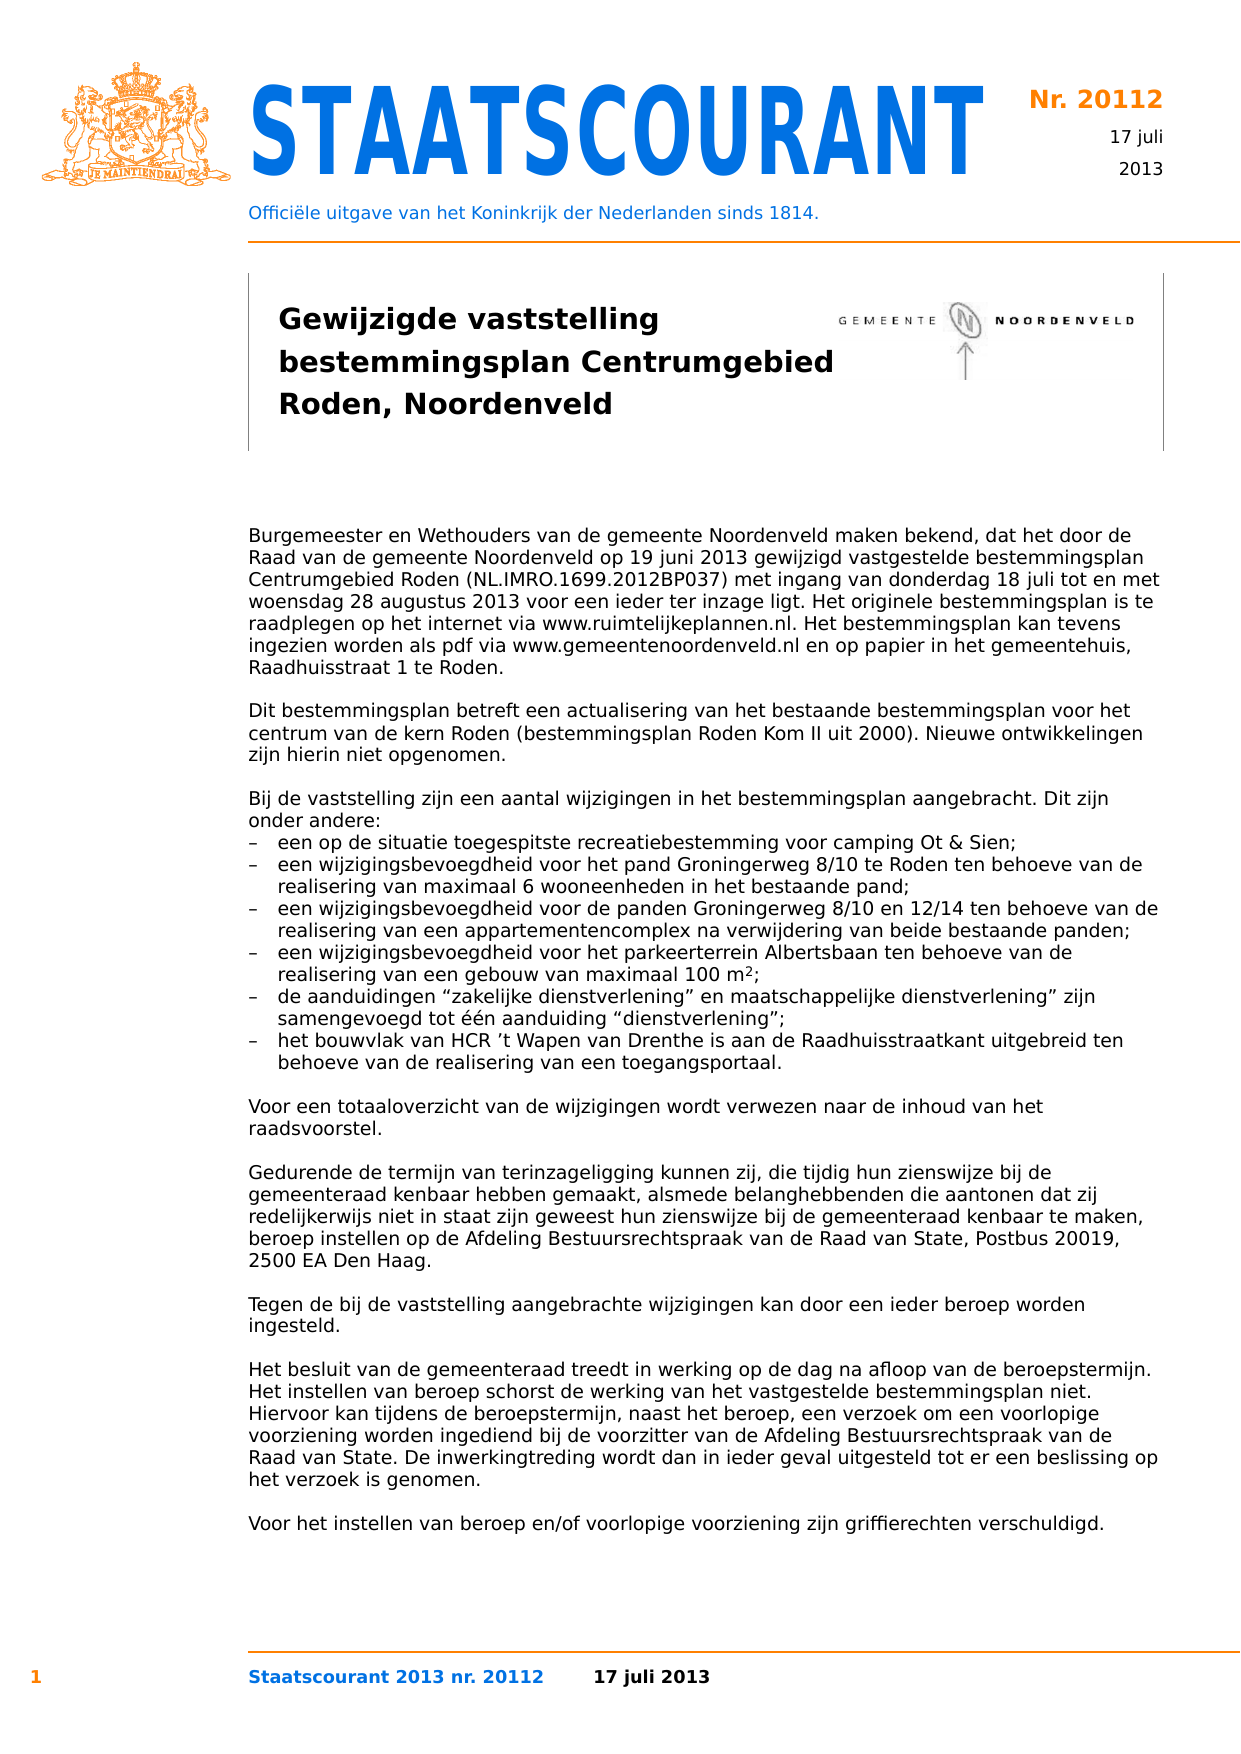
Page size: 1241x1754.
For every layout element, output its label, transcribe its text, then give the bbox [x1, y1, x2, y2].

text – de aanduidingen “zakelijke dienstverlening” en maatschappelijke dienstverlening” zijn samengevoegd tot één aanduiding “dienstverlening”; [248, 986, 1163, 1030]
text – een wijzigingsbevoegdheid voor het pand Groningerweg 8/10 te Roden ten behoeve van de realisering van maximaal 6 wooneenheden in het bestaande pand; [248, 854, 1163, 898]
picture [838, 302, 1134, 380]
text Gedurende de termijn van terinzageligging kunnen zij, die tijdig hun zienswijze bij de gemeenteraad kenbaar hebben gemaakt, alsmede belanghebbenden die aantonen dat zij redelijkerwijs niet in staat zijn geweest hun zienswijze bij de gemeenteraad kenbaar te maken, beroep instellen op de Afdeling Bestuursrechtspraak van de Raad van State, Postbus 20019, 2500 EA Den Haag. [248, 1162, 1163, 1272]
table_cell 17 juli [998, 121, 1240, 153]
table_cell Officiële uitgave van het Koninkrijk der Nederlanden sinds 1814. [248, 203, 1240, 241]
text – een op de situatie toegespitste recreatiebestemming voor camping Ot & Sien; [248, 832, 1163, 854]
text – een wijzigingsbevoegdheid voor de panden Groningerweg 8/10 en 12/14 ten behoeve van de realisering van een appartementencomplex na verwijdering van beide bestaande panden; [248, 898, 1163, 942]
table_cell 2013 [998, 153, 1240, 203]
table_header [25, 62, 248, 241]
text Bij de vaststelling zijn een aantal wijzigingen in het bestemmingsplan aangebracht. Dit zijn onder andere: [248, 788, 1163, 832]
text – het bouwvlak van HCR ’t Wapen van Drenthe is aan de Raadhuisstraatkant uitgebreid ten behoeve van de realisering van een toegangsportaal. [248, 1030, 1163, 1074]
text Voor het instellen van beroep en/of voorlopige voorziening zijn griffierechten verschuldigd. [248, 1513, 1163, 1535]
text Burgemeester en Wethouders van de gemeente Noordenveld maken bekend, dat het door de Raad van de gemeente Noordenveld op 19 juni 2013 gewijzigd vastgestelde bestemmingsplan Centrumgebied Roden (NL.IMRO.1699.2012BP037) met ingang van donderdag 18 juli tot en met woensdag 28 augustus 2013 voor een ieder ter inzage ligt. Het originele bestemmingsplan is te raadplegen op het internet via www.ruimtelijkeplannen.nl. Het bestemmingsplan kan tevens ingezien worden als pdf via www.gemeentenoordenveld.nl en op papier in het gemeentehuis, Raadhuisstraat 1 te Roden. [248, 525, 1163, 678]
table_header STAATSCOURANT [248, 62, 998, 203]
text Het besluit van de gemeenteraad treedt in werking op de dag na afloop van de beroepstermijn. Het instellen van beroep schorst de werking van het vastgestelde bestemmingsplan niet. Hiervoor kan tijdens de beroepstermijn, naast het beroep, een verzoek om een voorlopige voorziening worden ingediend bij de voorzitter van de Afdeling Bestuursrechtspraak van de Raad van State. De inwerkingtreding wordt dan in ieder geval uitgesteld tot er een beslissing op het verzoek is genomen. [248, 1359, 1163, 1491]
text Tegen de bij de vaststelling aangebrachte wijzigingen kan door een ieder beroep worden ingesteld. [248, 1293, 1163, 1337]
picture [41, 62, 231, 186]
subtitle Gewijzigde vaststelling bestemmingsplan Centrumgebied Roden, Noordenveld [249, 273, 1163, 451]
text Dit bestemmingsplan betreft een actualisering van het bestaande bestemmingsplan voor het centrum van de kern Roden (bestemmingsplan Roden Kom II uit 2000). Nieuwe ontwikkelingen zijn hierin niet opgenomen. [248, 700, 1163, 766]
text – een wijzigingsbevoegdheid voor het parkeerterrein Albertsbaan ten behoeve van de realisering van een gebouw van maximaal 100 m2; [248, 942, 1163, 986]
text Voor een totaaloverzicht van de wijzigingen wordt verwezen naar de inhoud van het raadsvoorstel. [248, 1096, 1163, 1140]
table_header Nr. 20112 [998, 62, 1240, 121]
